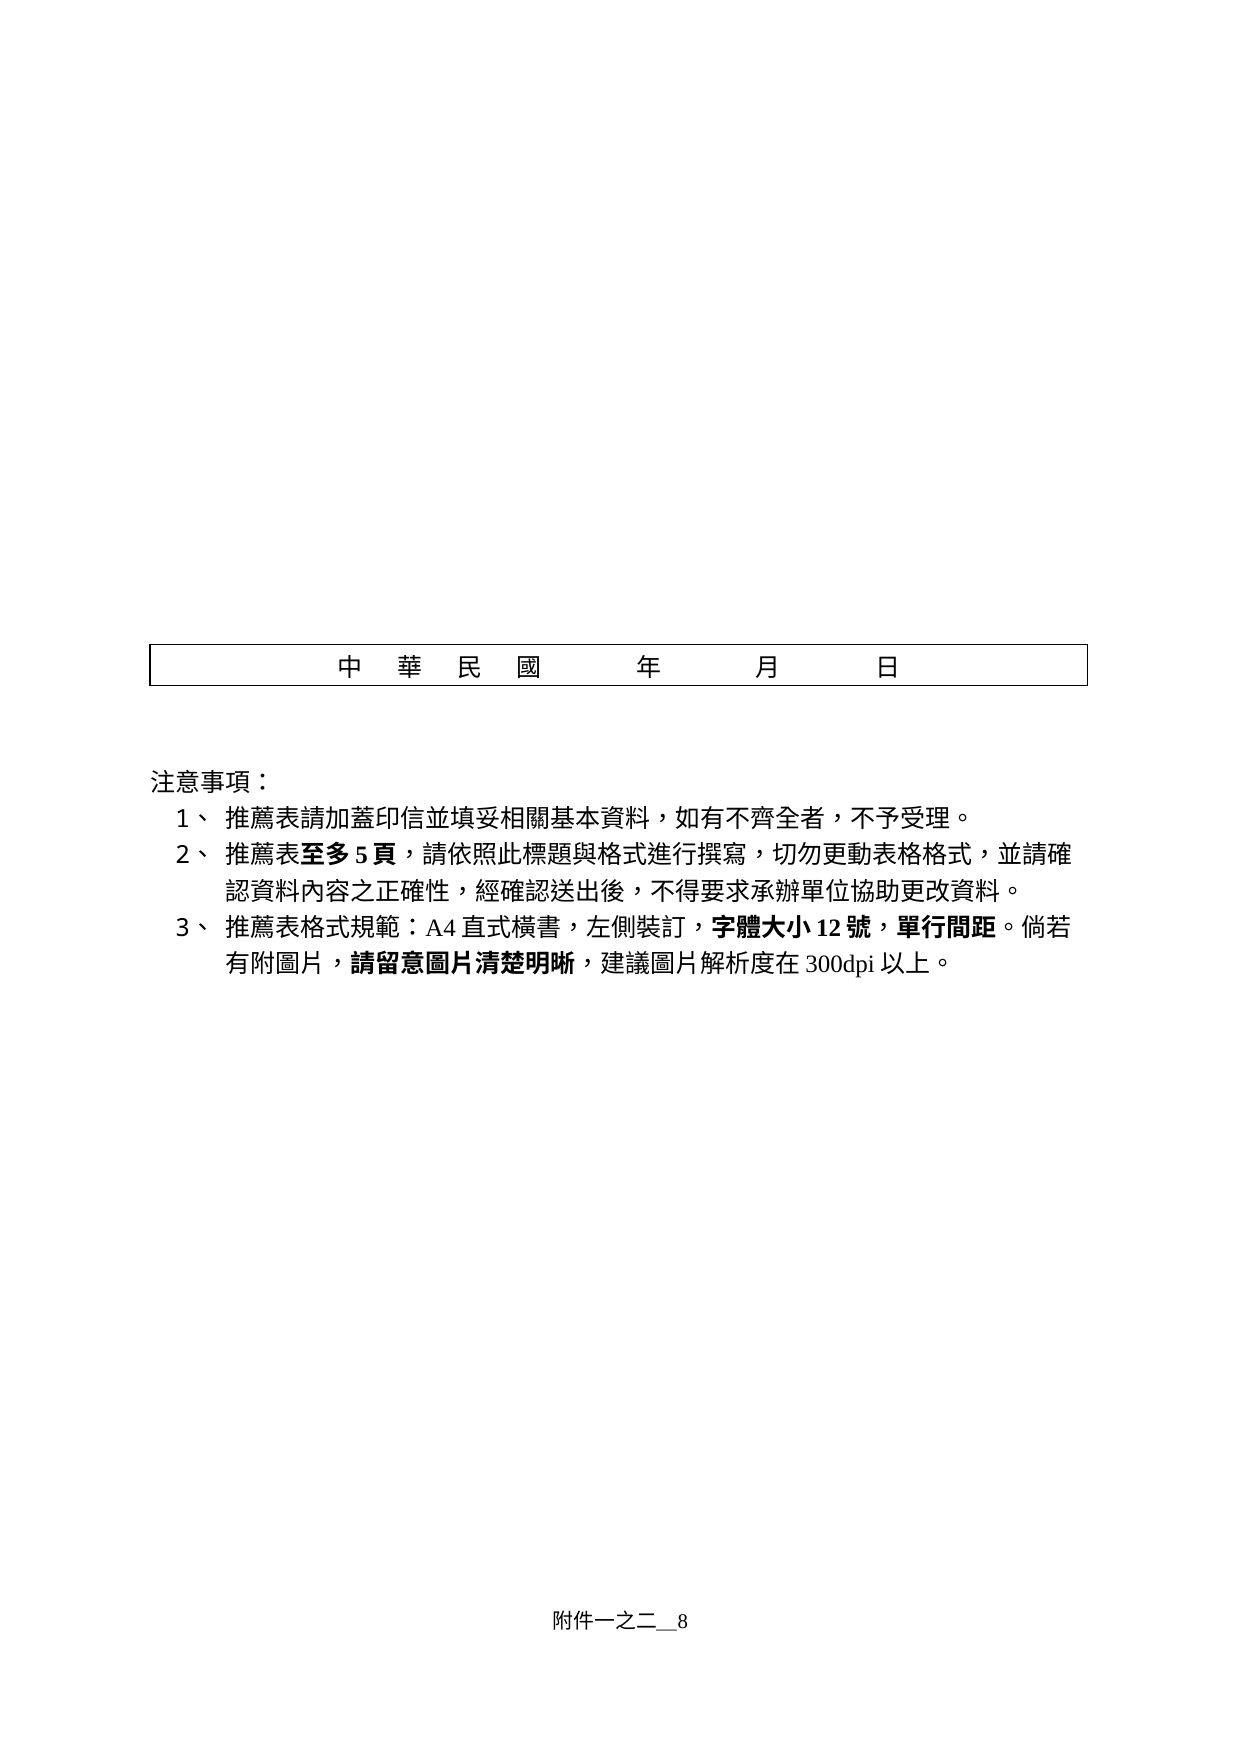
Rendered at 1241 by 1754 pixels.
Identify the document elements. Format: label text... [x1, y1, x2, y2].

text 注意事項： [150, 762, 1090, 798]
list 推薦表請加蓋印信並填妥相關基本資料，如有不齊全者，不予受理。 [175, 798, 1090, 835]
list 推薦表格式規範：A4直式橫書，左側裝訂，字體大小12號，單行間距。倘若有附圖片，請留意圖片清楚明晰，建議圖片解析度在300dpi以上。 [175, 907, 1090, 980]
list 推薦表至多5頁，請依照此標題與格式進行撰寫，切勿更動表格格式，並請確認資料內容之正確性，經確認送出後，不得要求承辦單位協助更改資料。 [175, 835, 1090, 907]
table_cell 中華民國 年 月 日 [151, 645, 1087, 685]
